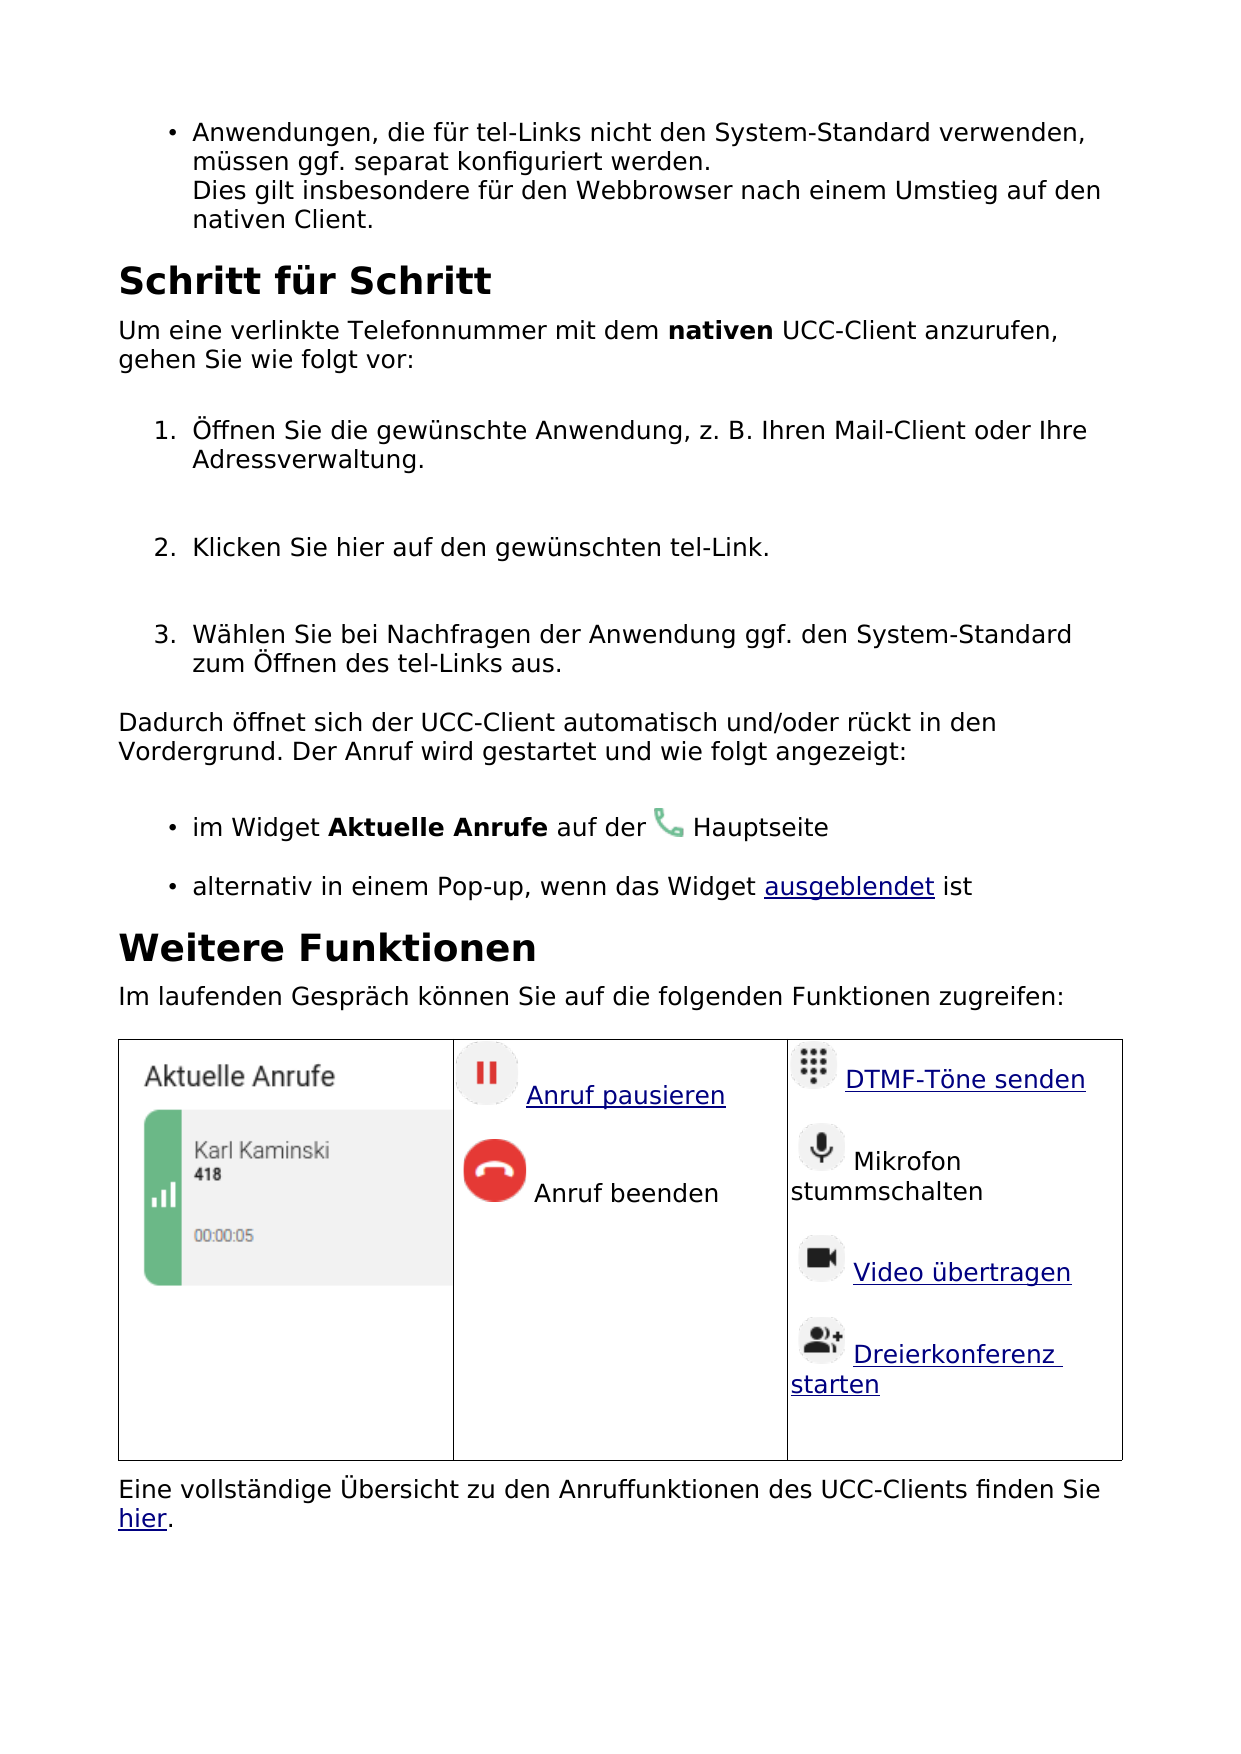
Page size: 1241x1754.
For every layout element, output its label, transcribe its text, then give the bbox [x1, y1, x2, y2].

text Dadurch öffnet sich der UCC-Client automatisch und/oder rückt in den Vordergrund. Der Anruf wird gestartet und wie folgt angezeigt: [118, 708, 1122, 767]
table_header [119, 1040, 453, 1460]
list im Widget Aktuelle Anrufe auf derHauptseite [177, 808, 1122, 843]
subtitle Schritt für Schritt [118, 260, 1122, 303]
picture [121, 1041, 453, 1402]
picture [798, 1123, 845, 1171]
picture [790, 1041, 838, 1089]
table_header DTMF-Töne senden Mikrofon stummschalten Video übertragen Dreierkonferenz starten [788, 1040, 1122, 1460]
subtitle Weitere Funktionen [118, 926, 1122, 970]
list Klicken Sie hier auf den gewünschten tel-Link. [177, 533, 1122, 620]
text Um eine verlinkte Telefonnummer mit dem nativen UCC-Client anzurufen, gehen Sie wie folgt vor: [118, 316, 1122, 374]
picture [463, 1139, 527, 1202]
list Öffnen Sie die gewünschte Anwendung, z. B. Ihren Mail-Client oder Ihre Adressverwaltung. [177, 416, 1122, 533]
picture [798, 1235, 845, 1282]
picture [645, 808, 693, 837]
picture [798, 1317, 845, 1364]
text Im laufenden Gespräch können Sie auf die folgenden Funktionen zugreifen: [118, 982, 1122, 1012]
picture [455, 1041, 519, 1105]
list Wählen Sie bei Nachfragen der Anwendung ggf. den System-Standard zum Öffnen des tel-Links aus. [177, 620, 1122, 679]
text Eine vollständige Übersicht zu den Anruffunktionen des UCC-Clients finden Sie hier. [118, 1475, 1122, 1533]
list alternativ in einem Pop-up, wenn das Widget ausgeblendet ist [177, 872, 1122, 901]
table_header Anruf pausieren Anruf beenden [454, 1040, 787, 1460]
list Anwendungen, die für tel-Links nicht den System-Standard verwenden, müssen ggf. separat konfiguriert werden. Dies gilt insbesondere für den Webbrowser nach einem Umstieg auf den nativen Client. [177, 118, 1122, 235]
